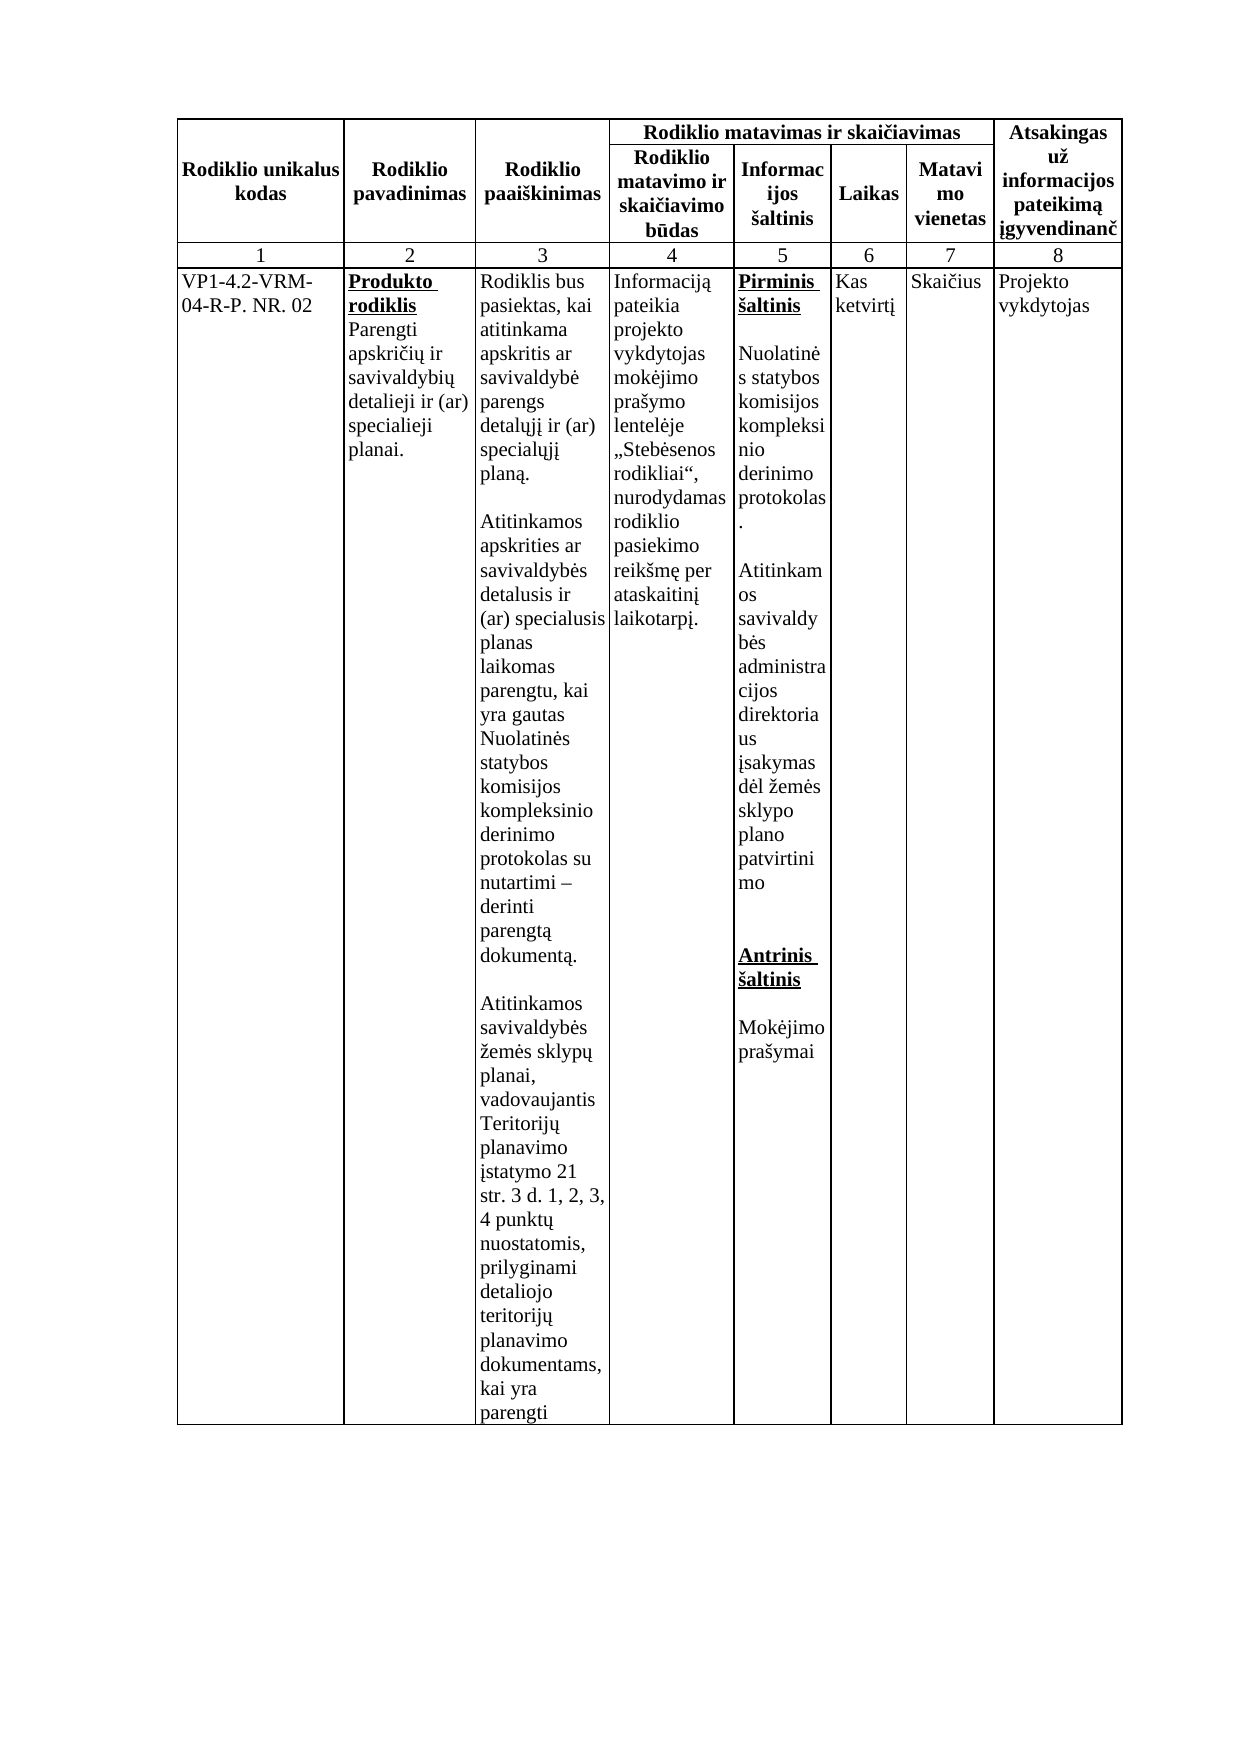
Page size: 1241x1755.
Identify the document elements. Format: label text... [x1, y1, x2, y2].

table_header Rodiklio unikalus kodas [178, 120, 343, 242]
table_cell VP1-4.2-VRM-04-R-P. NR. 02 [178, 269, 343, 1424]
table_cell 8 [995, 243, 1121, 267]
table_cell 5 [735, 243, 830, 267]
table_header Rodiklio matavimas ir skaičiavimas [610, 120, 993, 144]
table_cell 4 [610, 243, 733, 267]
table_cell Projekto vykdytojas [995, 269, 1121, 1424]
table_cell Skaičius [907, 269, 993, 1424]
table_header Rodiklio paaiškinimas [476, 120, 609, 242]
table_cell 3 [476, 243, 609, 267]
table_cell Rodiklio matavimo ir skaičiavimo būdas [610, 145, 733, 242]
table_cell Informacijos šaltinis [735, 145, 830, 242]
table_header Atsakingas už informacijos pateikimą įgyvendinančiajai ir (ar) tarpinei, ir (ar) vadovaujančiajai institucijoms [995, 120, 1121, 242]
table_header Rodiklio pavadinimas [345, 120, 475, 242]
table_cell Kas ketvirtį [832, 269, 906, 1424]
table_cell 7 [907, 243, 993, 267]
table_cell Pirminis šaltinis Nuolatinės statybos komisijos kompleksinio derinimo protokolas. Atitinkamos savivaldybės administracijos direktoriaus įsakymas dėl žemės sklypo plano patvirtinimo Antrinis šaltinis Mokėjimo prašymai [735, 269, 830, 1424]
table_cell Rodiklis bus pasiektas, kai atitinkama apskritis ar savivaldybė parengs detalųjį ir (ar) specialųjį planą. Atitinkamos apskrities ar savivaldybės detalusis ir (ar) specialusis planas laikomas parengtu, kai yra gautas Nuolatinės statybos komisijos kompleksinio derinimo protokolas su nutartimi – derinti parengtą dokumentą. Atitinkamos savivaldybės žemės sklypų planai, vadovaujantis Teritorijų planavimo įstatymo 21 str. 3 d. 1, 2, 3, 4 punktų nuostatomis, prilyginami detaliojo teritorijų planavimo dokumentams, kai yra parengti [476, 269, 609, 1424]
table_cell Matavimo vienetas [907, 145, 993, 242]
table_cell Informaciją pateikia projekto vykdytojas mokėjimo prašymo lentelėje „Stebėsenos rodikliai“, nurodydamas rodiklio pasiekimo reikšmę per ataskaitinį laikotarpį. [610, 269, 733, 1424]
table_cell 6 [832, 243, 906, 267]
table_cell Produkto rodiklis Parengti apskričių ir savivaldybių detalieji ir (ar) specialieji planai. [345, 269, 475, 1424]
table_cell Laikas [832, 145, 906, 242]
table_cell 1 [178, 243, 343, 267]
table_cell 2 [345, 243, 475, 267]
